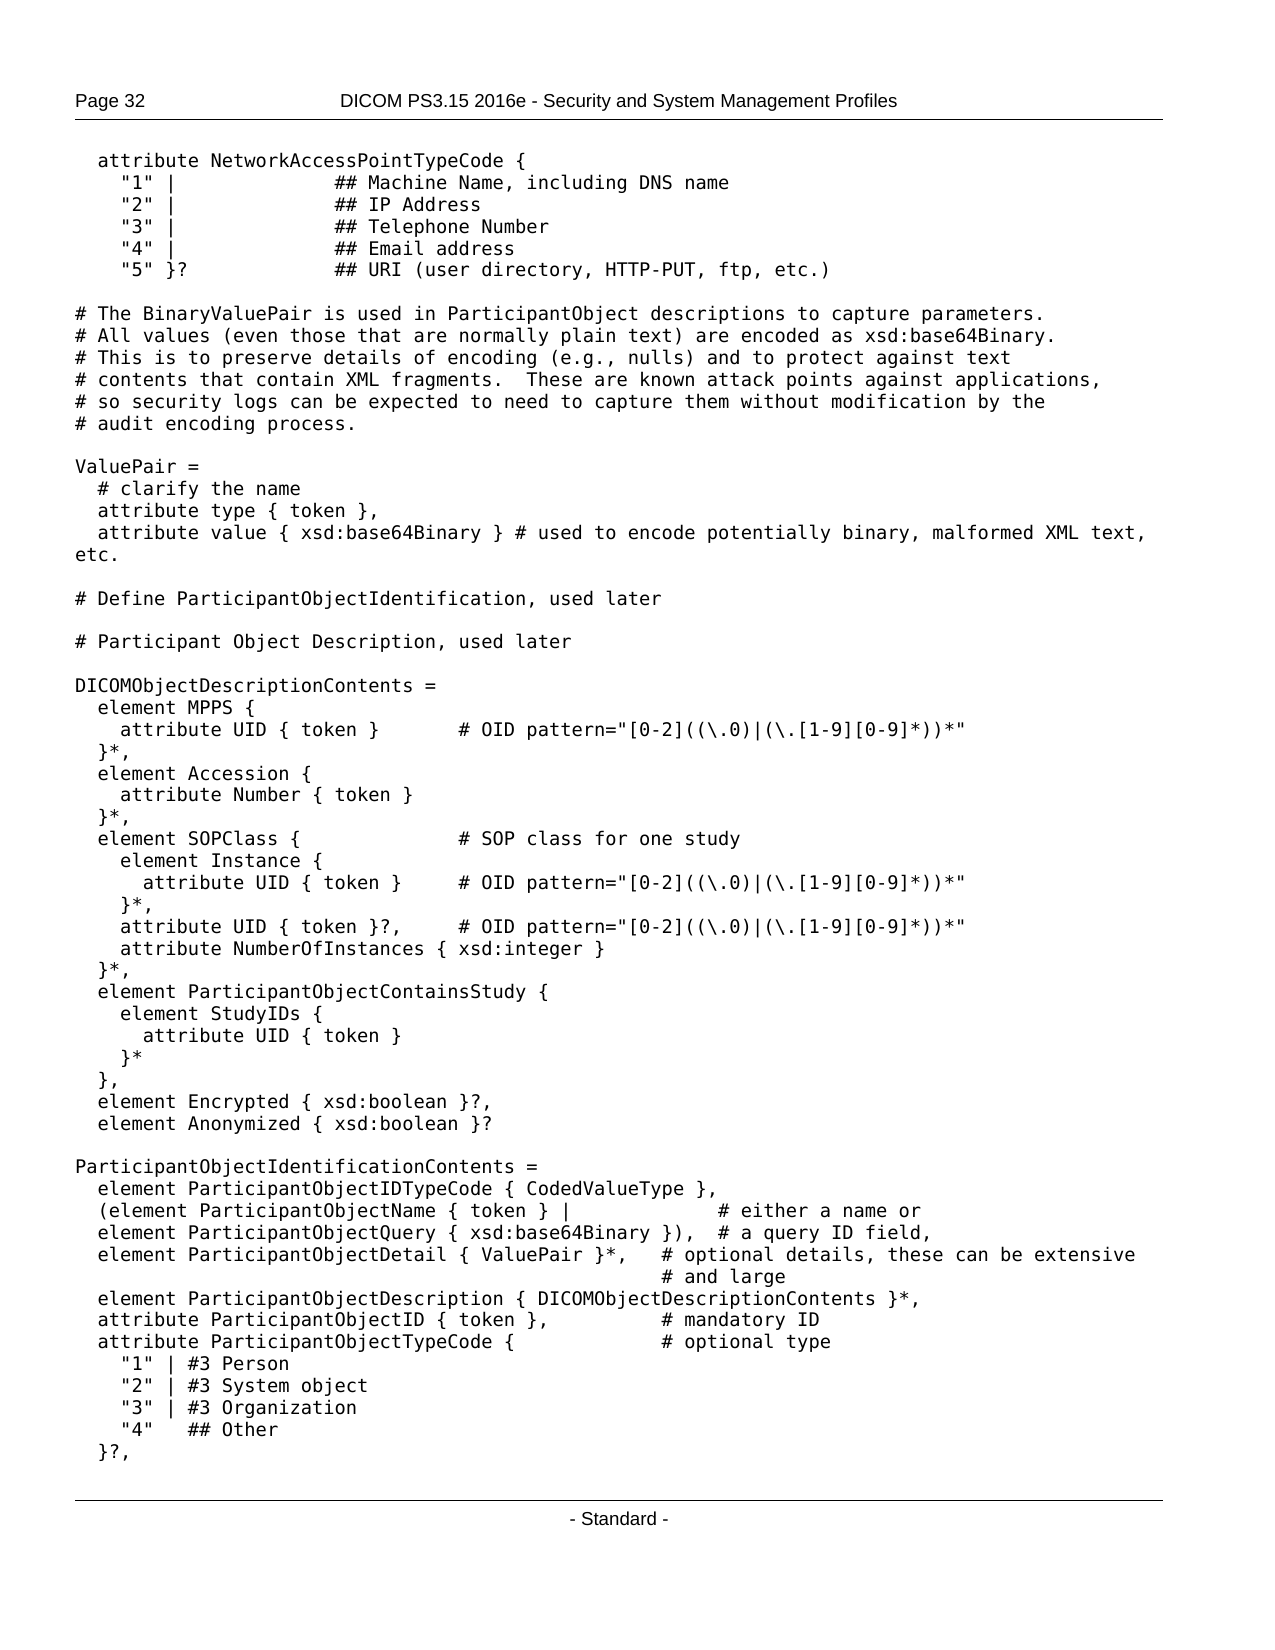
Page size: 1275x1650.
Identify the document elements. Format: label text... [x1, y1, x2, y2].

text attribute NetworkAccessPointTypeCode { "1" | ## Machine Name, including DNS name "2" | ## IP Address "3" | ## Telephone Number "4" | ## Email address "5" }? ## URI (user directory, HTTP-PUT, ftp, etc.) # The BinaryValuePair is used in ParticipantObject descriptions to capture parameters. # All values (even those that are normally plain text) are encoded as xsd:base64Binary. # This is to preserve details of encoding (e.g., nulls) and to protect against text # contents that contain XML fragments. These are known attack points against applications, # so security logs can be expected to need to capture them without modification by the # audit encoding process. ValuePair = # clarify the name attribute type { token }, attribute value { xsd:base64Binary } # used to encode potentially binary, malformed XML text, etc. # Define ParticipantObjectIdentification, used later # Participant Object Description, used later DICOMObjectDescriptionContents = element MPPS { attribute UID { token } # OID pattern="[0-2]((\.0)|(\.[1-9][0-9]*))*" }*, element Accession { attribute Number { token } }*, element SOPClass { # SOP class for one study element Instance { attribute UID { token } # OID pattern="[0-2]((\.0)|(\.[1-9][0-9]*))*" }*, attribute UID { token }?, # OID pattern="[0-2]((\.0)|(\.[1-9][0-9]*))*" attribute NumberOfInstances { xsd:integer } }*, element ParticipantObjectContainsStudy { element StudyIDs { attribute UID { token } }* }, element Encrypted { xsd:boolean }?, element Anonymized { xsd:boolean }? ParticipantObjectIdentificationContents = element ParticipantObjectIDTypeCode { CodedValueType }, (element ParticipantObjectName { token } | # either a name or element ParticipantObjectQuery { xsd:base64Binary }), # a query ID field, element ParticipantObjectDetail { ValuePair }*, # optional details, these can be extensive # and large element ParticipantObjectDescription { DICOMObjectDescriptionContents }*, attribute ParticipantObjectID { token }, # mandatory ID attribute ParticipantObjectTypeCode { # optional type "1" | #3 Person "2" | #3 System object "3" | #3 Organization "4" ## Other }?, [75, 150, 1162, 1484]
